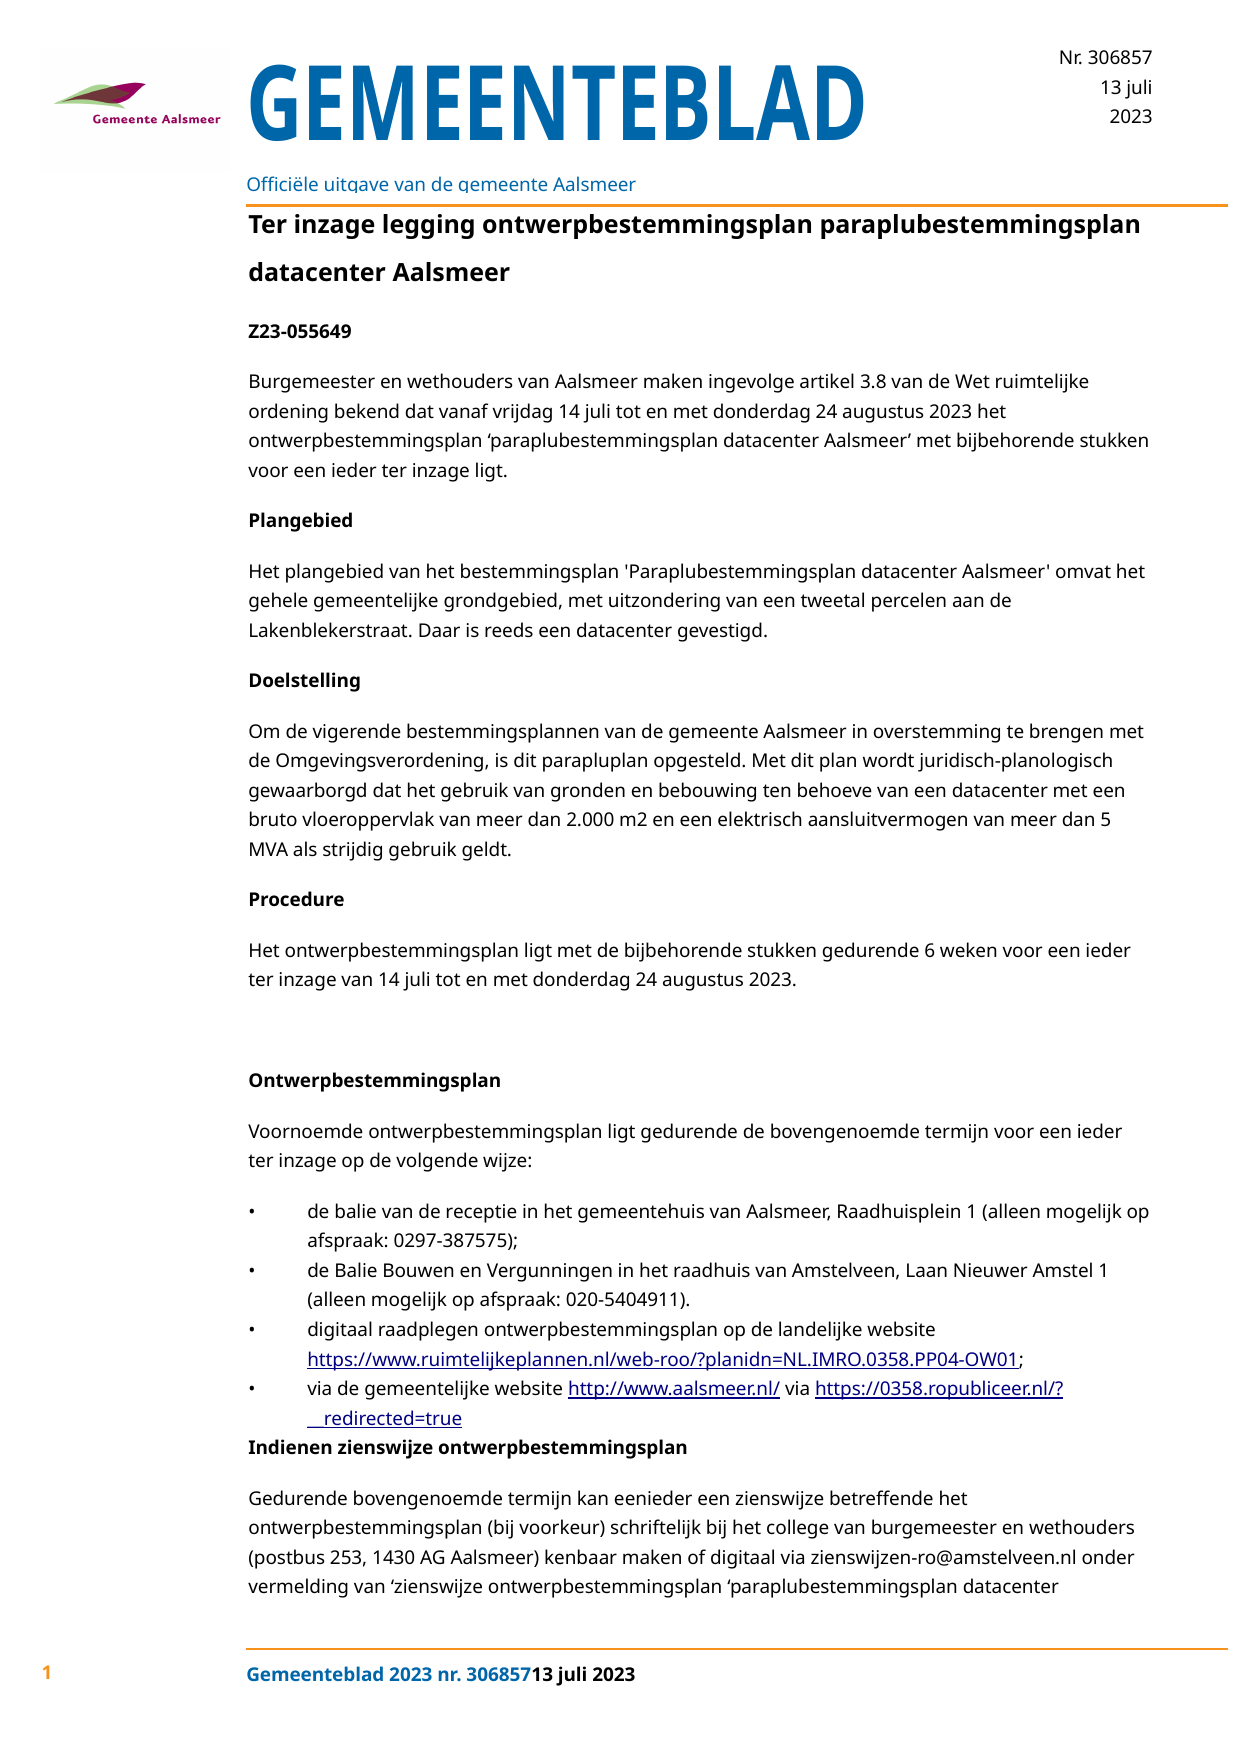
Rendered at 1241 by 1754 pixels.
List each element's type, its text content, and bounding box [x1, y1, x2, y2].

text Ontwerpbestemmingsplan [248, 1067, 1152, 1093]
picture [41, 47, 231, 172]
text Gedurende bovengenoemde termijn kan eenieder een zienswijze betreffende het ontwerpbestemmingsplan (bij voorkeur) schriftelijk bij het college van burgemeester en wethouders (postbus 253, 1430 AG Aalsmeer) kenbaar maken of digitaal via zienswijzen-ro@amstelveen.nl onder vermelding van ‘zienswijze ontwerpbestemmingsplan ‘paraplubestemmingsplan datacenter [248, 1485, 1152, 1599]
text Ter inzage legging ontwerpbestemmingsplan paraplubestemmingsplan datacenter Aalsmeer [248, 207, 1152, 288]
list digitaal raadplegen ontwerpbestemmingsplan op de landelijke website https://www.ruimtelijkeplannen.nl/web-roo/?planidn=NL.IMRO.0358.PP04-OW01; [248, 1316, 1152, 1372]
text Procedure [248, 887, 1152, 912]
text Het ontwerpbestemmingsplan ligt met de bijbehorende stukken gedurende 6 weken voor een ieder ter inzage van 14 juli tot en met donderdag 24 augustus 2023. [248, 937, 1152, 992]
list de balie van de receptie in het gemeentehuis van Aalsmeer, Raadhuisplein 1 (alleen mogelijk op afspraak: 0297-387575); [248, 1198, 1152, 1253]
text Indienen zienswijze ontwerpbestemmingsplan [248, 1434, 1152, 1460]
text Voornoemde ontwerpbestemmingsplan ligt gedurende de bovengenoemde termijn voor een ieder ter inzage op de volgende wijze: [248, 1118, 1152, 1173]
list de Balie Bouwen en Vergunningen in het raadhuis van Amstelveen, Laan Nieuwer Amstel 1 (alleen mogelijk op afspraak: 020-5404911). [248, 1257, 1152, 1312]
text Doelstelling [248, 667, 1152, 693]
text Plangebied [248, 507, 1152, 533]
text Burgemeester en wethouders van Aalsmeer maken ingevolge artikel 3.8 van de Wet ruimtelijke ordening bekend dat vanaf vrijdag 14 juli tot en met donderdag 24 augustus 2023 het ontwerpbestemmingsplan ‘paraplubestemmingsplan datacenter Aalsmeer’ met bijbehorende stukken voor een ieder ter inzage ligt. [248, 368, 1152, 483]
text Het plangebied van het bestemmingsplan 'Paraplubestemmingsplan datacenter Aalsmeer' omvat het gehele gemeentelijke grondgebied, met uitzondering van een tweetal percelen aan de Lakenblekerstraat. Daar is reeds een datacenter gevestigd. [248, 558, 1152, 643]
text Z23-055649 [248, 318, 1152, 344]
text Om de vigerende bestemmingsplannen van de gemeente Aalsmeer in overstemming te brengen met de Omgevingsverordening, is dit parapluplan opgesteld. Met dit plan wordt juridisch-planologisch gewaarborgd dat het gebruik van gronden en bebouwing ten behoeve van een datacenter met een bruto vloeroppervlak van meer dan 2.000 m2 en een elektrisch aansluitvermogen van meer dan 5 MVA als strijdig gebruik geldt. [248, 718, 1152, 862]
list via de gemeentelijke website http://www.aalsmeer.nl/ via https://0358.ropubliceer.nl/?__redirected=true [248, 1375, 1152, 1431]
